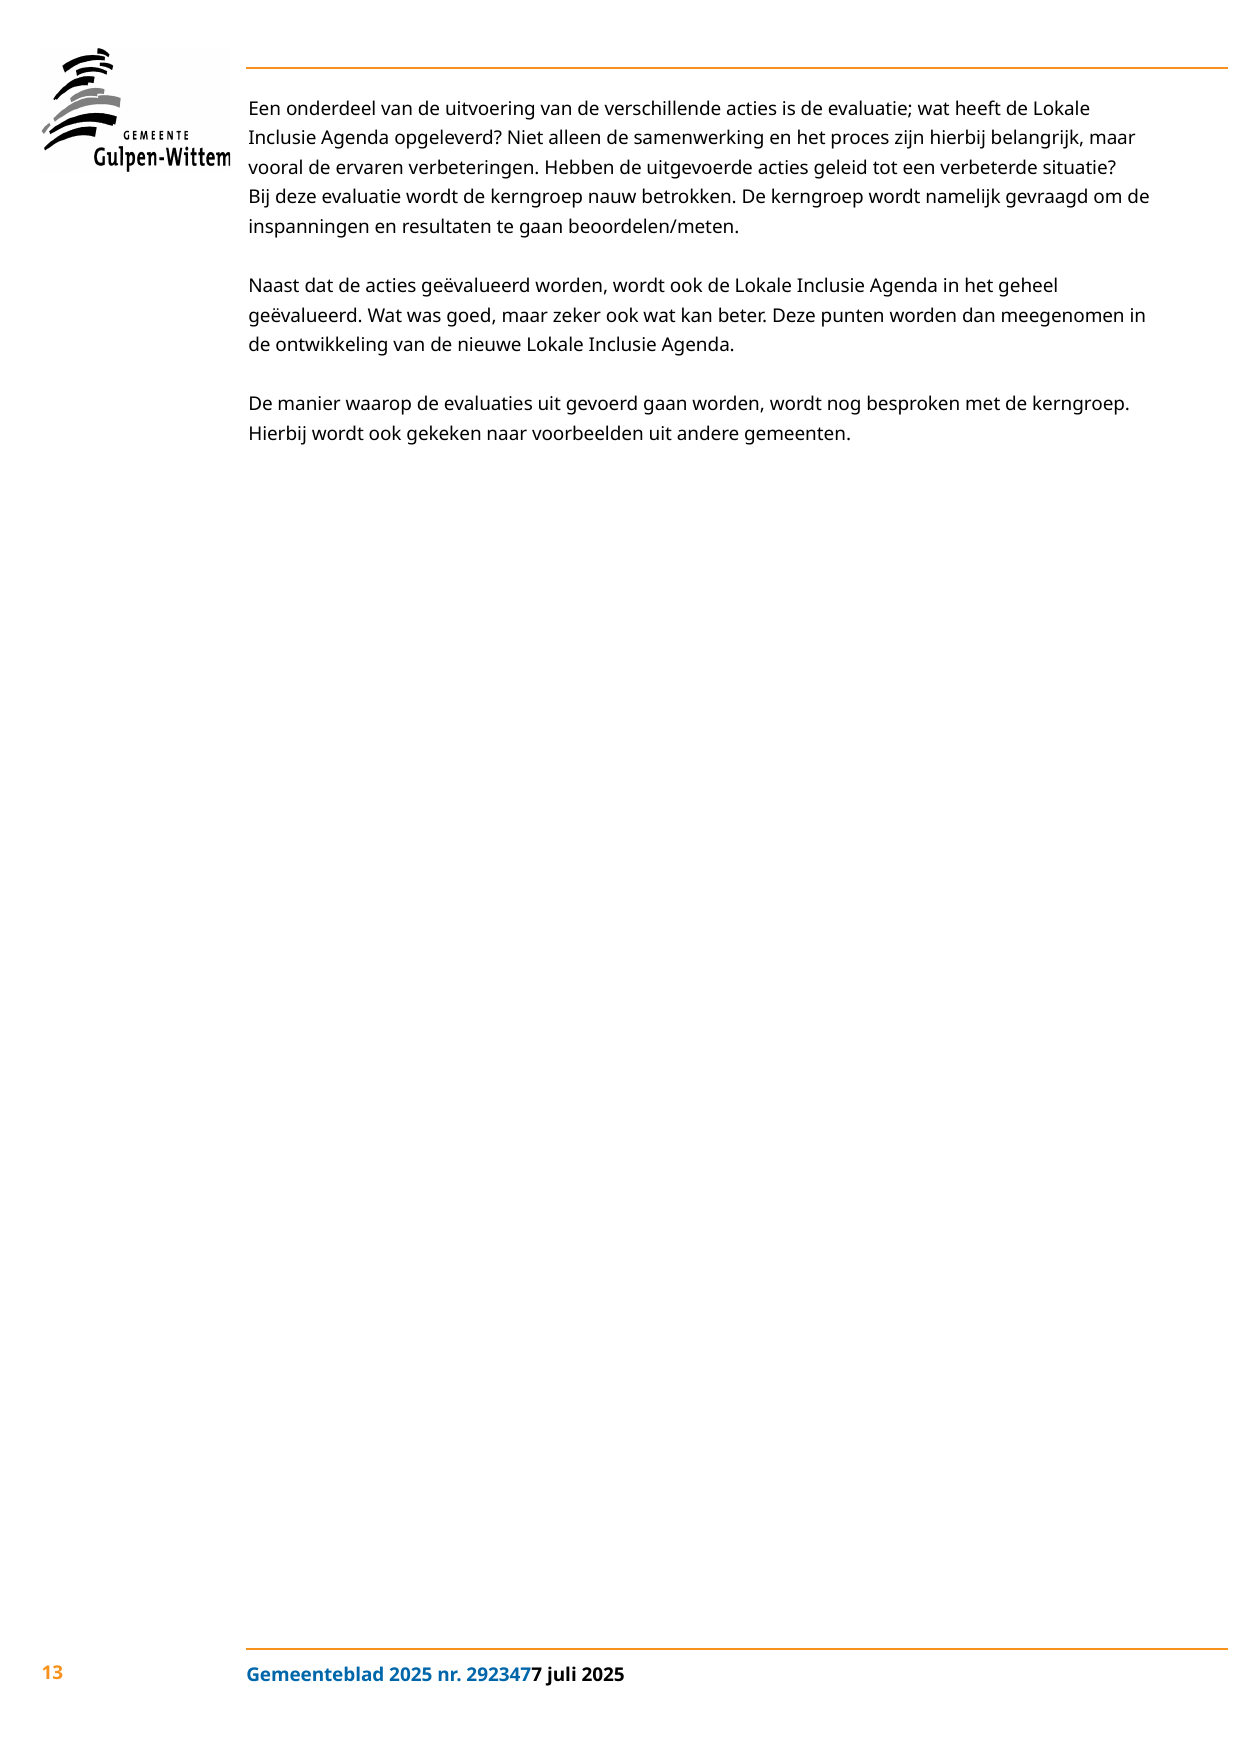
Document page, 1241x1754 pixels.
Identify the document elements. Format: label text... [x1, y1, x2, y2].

text Bij deze evaluatie wordt de kerngroep nauw betrokken. De kerngroep wordt namelijk gevraagd om de inspanningen en resultaten te gaan beoordelen/meten. [248, 183, 1152, 239]
picture [41, 47, 231, 172]
text Naast dat de acties geëvalueerd worden, wordt ook de Lokale Inclusie Agenda in het geheel geëvalueerd. Wat was goed, maar zeker ook wat kan beter. Deze punten worden dan meegenomen in de ontwikkeling van de nieuwe Lokale Inclusie Agenda. [248, 272, 1152, 357]
text Een onderdeel van de uitvoering van de verschillende acties is de evaluatie; wat heeft de Lokale Inclusie Agenda opgeleverd? Niet alleen de samenwerking en het proces zijn hierbij belangrijk, maar vooral de ervaren verbeteringen. Hebben de uitgevoerde acties geleid tot een verbeterde situatie? [248, 95, 1152, 180]
text De manier waarop de evaluaties uit gevoerd gaan worden, wordt nog besproken met de kerngroep. Hierbij wordt ook gekeken naar voorbeelden uit andere gemeenten. [248, 391, 1152, 446]
